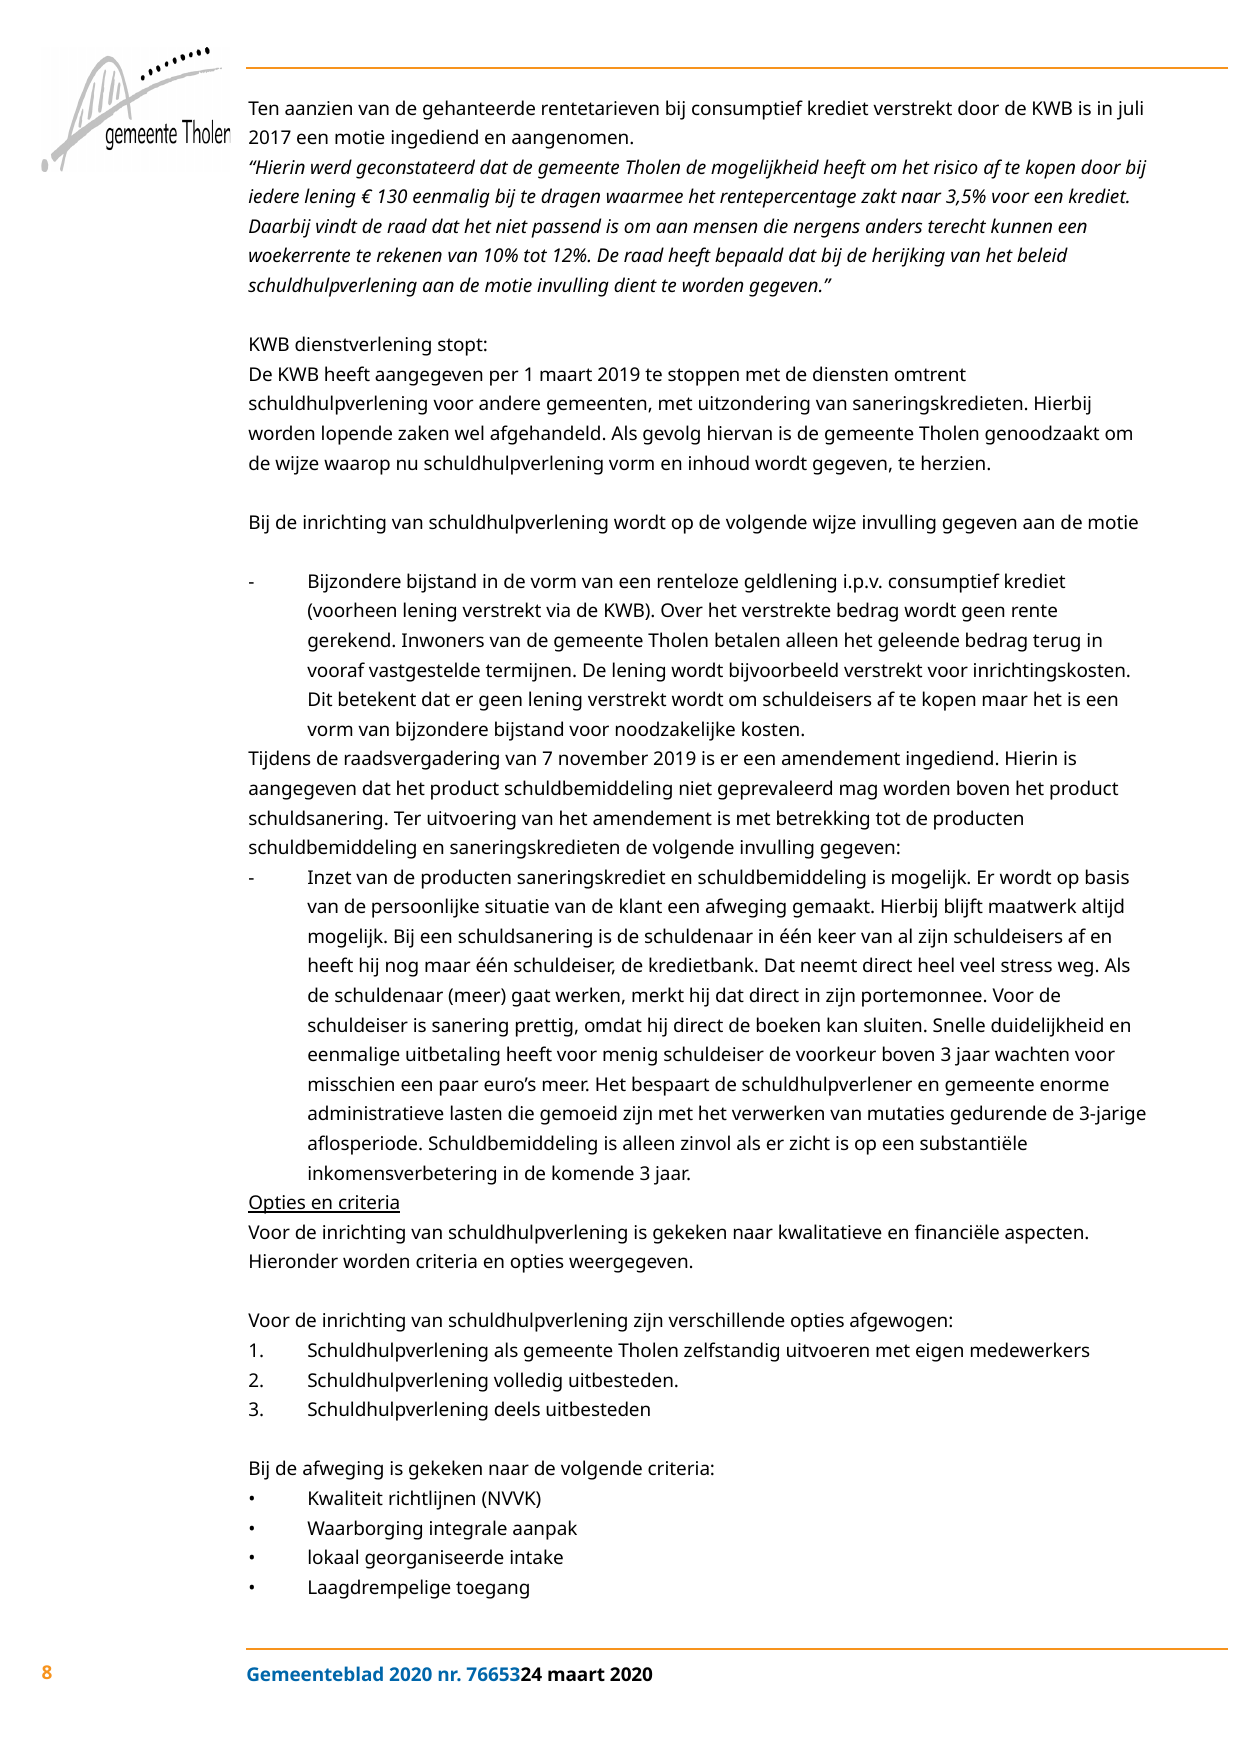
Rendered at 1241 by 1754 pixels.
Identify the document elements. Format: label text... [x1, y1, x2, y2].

text “Hierin werd geconstateerd dat de gemeente Tholen de mogelijkheid heeft om het risico af te kopen door bij iedere lening € 130 eenmalig bij te dragen waarmee het rentepercentage zakt naar 3,5% voor een krediet. Daarbij vindt de raad dat het niet passend is om aan mensen die nergens anders terecht kunnen een woekerrente te rekenen van 10% tot 12%. De raad heeft bepaald dat bij de herijking van het beleid schuldhulpverlening aan de motie invulling dient te worden gegeven.” [248, 154, 1152, 298]
list Schuldhulpverlening als gemeente Tholen zelfstandig uitvoeren met eigen medewerkers [248, 1337, 1152, 1363]
text De KWB heeft aangegeven per 1 maart 2019 te stoppen met de diensten omtrent schuldhulpverlening voor andere gemeenten, met uitzondering van saneringskredieten. Hierbij worden lopende zaken wel afgehandeld. Als gevolg hiervan is de gemeente Tholen genoodzaakt om de wijze waarop nu schuldhulpverlening vorm en inhoud wordt gegeven, te herzien. [248, 361, 1152, 476]
text Bij de afweging is gekeken naar de volgende criteria: [248, 1456, 1152, 1481]
list Schuldhulpverlening deels uitbesteden [248, 1396, 1152, 1422]
list Schuldhulpverlening volledig uitbesteden. [248, 1367, 1152, 1393]
text Tijdens de raadsvergadering van 7 november 2019 is er een amendement ingediend. Hierin is aangegeven dat het product schuldbemiddeling niet geprevaleerd mag worden boven het product schuldsanering. Ter uitvoering van het amendement is met betrekking tot de producten schuldbemiddeling en saneringskredieten de volgende invulling gegeven: [248, 746, 1152, 860]
text Opties en criteria [248, 1189, 1152, 1215]
list Kwaliteit richtlijnen (NVVK) [248, 1485, 1152, 1511]
text Bij de inrichting van schuldhulpverlening wordt op de volgende wijze invulling gegeven aan de motie [248, 509, 1152, 535]
list Waarborging integrale aanpak [248, 1515, 1152, 1541]
list lokaal georganiseerde intake [248, 1544, 1152, 1570]
text KWB dienstverlening stopt: [248, 331, 1152, 357]
text Ten aanzien van de gehanteerde rentetarieven bij consumptief krediet verstrekt door de KWB is in juli 2017 een motie ingediend en aangenomen. [248, 95, 1152, 150]
text Voor de inrichting van schuldhulpverlening is gekeken naar kwalitatieve en financiële aspecten. Hieronder worden criteria en opties weergegeven. [248, 1219, 1152, 1274]
list Bijzondere bijstand in de vorm van een renteloze geldlening i.p.v. consumptief krediet (voorheen lening verstrekt via de KWB). Over het verstrekte bedrag wordt geen rente gerekend. Inwoners van de gemeente Tholen betalen alleen het geleende bedrag terug in vooraf vastgestelde termijnen. De lening wordt bijvoorbeeld verstrekt voor inrichtingskosten. Dit betekent dat er geen lening verstrekt wordt om schuldeisers af te kopen maar het is een vorm van bijzondere bijstand voor noodzakelijke kosten. [248, 568, 1152, 742]
text Voor de inrichting van schuldhulpverlening zijn verschillende opties afgewogen: [248, 1308, 1152, 1333]
list Inzet van de producten saneringskrediet en schuldbemiddeling is mogelijk. Er wordt op basis van de persoonlijke situatie van de klant een afweging gemaakt. Hierbij blijft maatwerk altijd mogelijk. Bij een schuldsanering is de schuldenaar in één keer van al zijn schuldeisers af en heeft hij nog maar één schuldeiser, de kredietbank. Dat neemt direct heel veel stress weg. Als de schuldenaar (meer) gaat werken, merkt hij dat direct in zijn portemonnee. Voor de schuldeiser is sanering prettig, omdat hij direct de boeken kan sluiten. Snelle duidelijkheid en eenmalige uitbetaling heeft voor menig schuldeiser de voorkeur boven 3 jaar wachten voor misschien een paar euro’s meer. Het bespaart de schuldhulpverlener en gemeente enorme administratieve lasten die gemoeid zijn met het verwerken van mutaties gedurende de 3-jarige aflosperiode. Schuldbemiddeling is alleen zinvol als er zicht is op een substantiële inkomensverbetering in de komende 3 jaar. [248, 864, 1152, 1186]
list Laagdrempelige toegang [248, 1574, 1152, 1600]
picture [41, 47, 231, 172]
